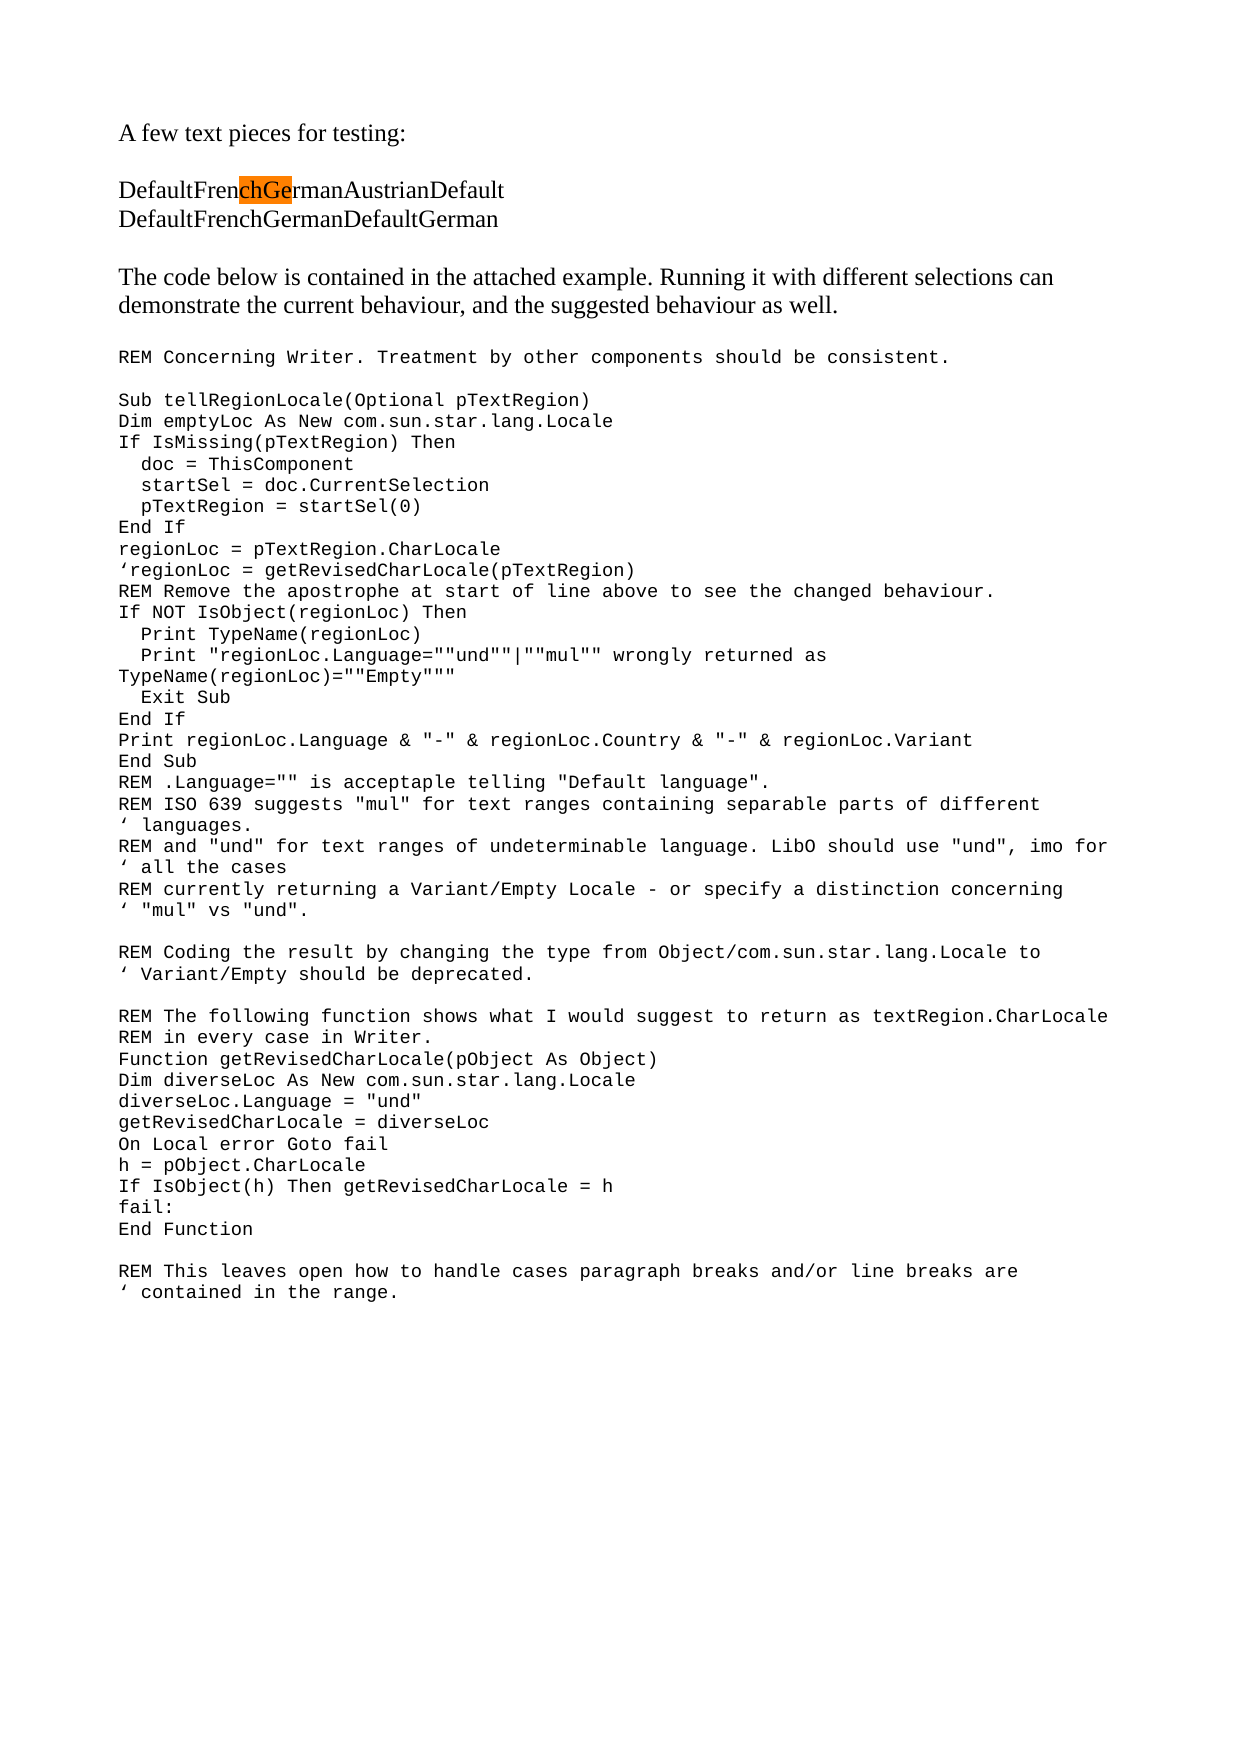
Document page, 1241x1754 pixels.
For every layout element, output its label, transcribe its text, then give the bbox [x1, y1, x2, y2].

text ‘regionLoc = getRevisedCharLocale(pTextRegion) [118, 561, 1122, 582]
text REM The following function shows what I would suggest to return as textRegion.CharLocale REM in every case in Writer. [118, 1007, 1122, 1049]
text pTextRegion = startSel(0) [118, 497, 1122, 518]
text REM currently returning a Variant/Empty Locale - or specify a distinction concerning ‘ "mul" vs "und". [118, 879, 1122, 922]
text If NOT IsObject(regionLoc) Then [118, 603, 1122, 624]
text REM Coding the result by changing the type from Object/com.sun.star.lang.Locale to ‘ Variant/Empty should be deprecated. [118, 943, 1122, 986]
text Print regionLoc.Language & "-" & regionLoc.Country & "-" & regionLoc.Variant [118, 731, 1122, 752]
text REM .Language="" is acceptaple telling "Default language". [118, 773, 1122, 794]
text If IsObject(h) Then getRevisedCharLocale = h [118, 1177, 1122, 1198]
text Dim emptyLoc As New com.sun.star.lang.Locale [118, 412, 1122, 433]
text End Sub [118, 752, 1122, 773]
text startSel = doc.CurrentSelection [118, 476, 1122, 497]
text Dim diverseLoc As New com.sun.star.lang.Locale [118, 1071, 1122, 1092]
text REM and "und" for text ranges of undeterminable language. LibO should use "und", imo for ‘ all the cases [118, 837, 1122, 879]
text The code below is contained in the attached example. Running it with different selections can demonstrate the current behaviour, and the suggested behaviour as well. [118, 262, 1122, 319]
text fail: [118, 1198, 1122, 1219]
text DefaultFrenchGermanAustrianDefault [118, 176, 1122, 204]
text REM ISO 639 suggests "mul" for text ranges containing separable parts of different ‘ languages. [118, 794, 1122, 837]
text On Local error Goto fail [118, 1134, 1122, 1156]
text Function getRevisedCharLocale(pObject As Object) [118, 1049, 1122, 1071]
text regionLoc = pTextRegion.CharLocale [118, 539, 1122, 561]
text REM Concerning Writer. Treatment by other components should be consistent. [118, 348, 1122, 369]
text A few text pieces for testing: [118, 118, 1122, 147]
text REM Remove the apostrophe at start of line above to see the changed behaviour. [118, 582, 1122, 603]
text REM This leaves open how to handle cases paragraph breaks and/or line breaks are ‘ contained in the range. [118, 1262, 1122, 1304]
text End If [118, 709, 1122, 731]
text Print TypeName(regionLoc) [118, 624, 1122, 646]
text diverseLoc.Language = "und" [118, 1092, 1122, 1113]
text h = pObject.CharLocale [118, 1156, 1122, 1177]
text Sub tellRegionLocale(Optional pTextRegion) [118, 391, 1122, 412]
text End If [118, 518, 1122, 539]
text DefaultFrenchGermanDefaultGerman [118, 204, 1122, 233]
text getRevisedCharLocale = diverseLoc [118, 1113, 1122, 1134]
text If IsMissing(pTextRegion) Then [118, 433, 1122, 454]
text Print "regionLoc.Language=""und""|""mul"" wrongly returned as TypeName(regionLoc)=""Empty""" [118, 646, 1122, 688]
text doc = ThisComponent [118, 454, 1122, 476]
text Exit Sub [118, 688, 1122, 709]
text End Function [118, 1219, 1122, 1241]
